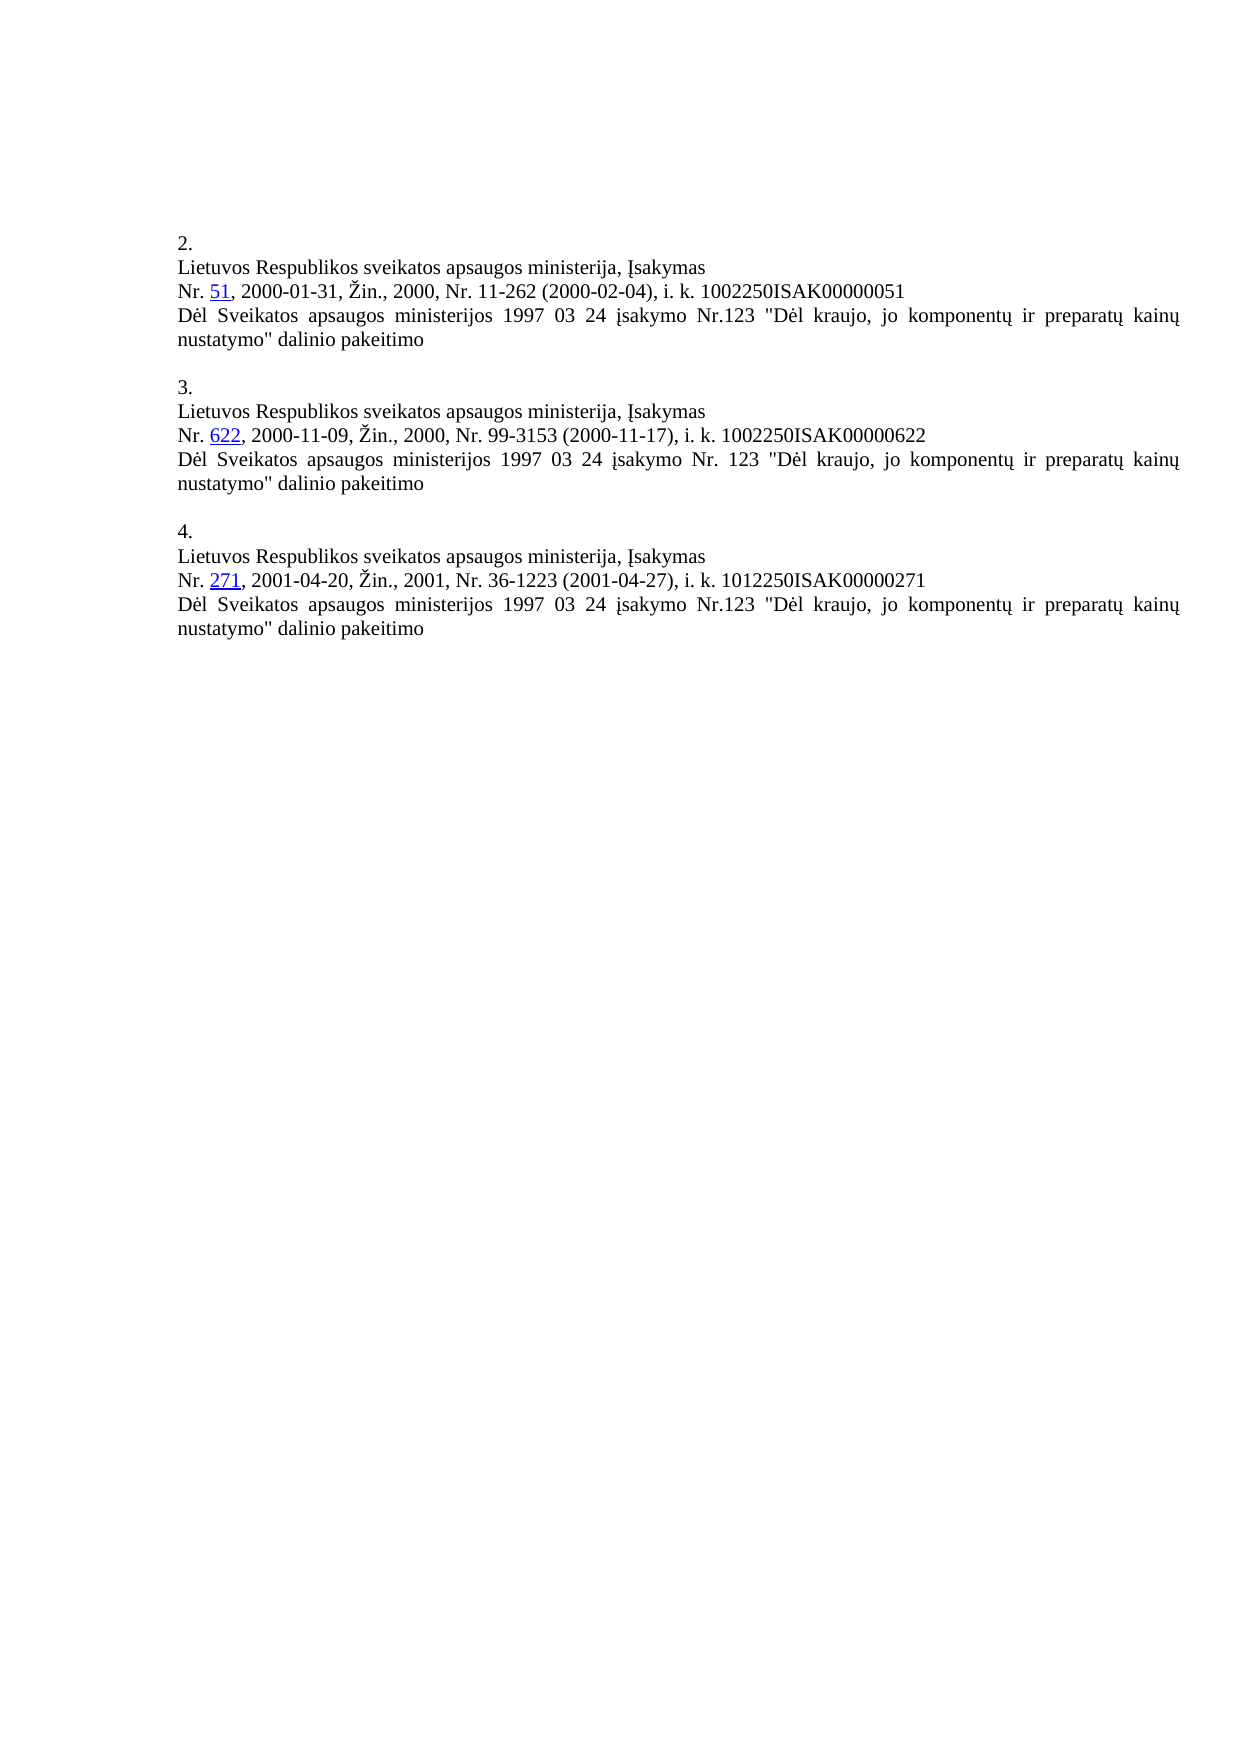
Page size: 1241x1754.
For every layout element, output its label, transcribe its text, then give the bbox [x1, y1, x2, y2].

text Nr. 271, 2001-04-20, Žin., 2001, Nr. 36-1223 (2001-04-27), i. k. 1012250ISAK00000271 [177, 568, 1181, 592]
text Lietuvos Respublikos sveikatos apsaugos ministerija, Įsakymas [177, 399, 1181, 423]
text 2. [177, 231, 1181, 255]
text Lietuvos Respublikos sveikatos apsaugos ministerija, Įsakymas [177, 543, 1181, 568]
text Nr. 622, 2000-11-09, Žin., 2000, Nr. 99-3153 (2000-11-17), i. k. 1002250ISAK00000622 [177, 423, 1181, 447]
text Dėl Sveikatos apsaugos ministerijos 1997 03 24 įsakymo Nr.123 "Dėl kraujo, jo komponentų ir preparatų kainų nustatymo" dalinio pakeitimo [177, 592, 1181, 640]
text Dėl Sveikatos apsaugos ministerijos 1997 03 24 įsakymo Nr.123 "Dėl kraujo, jo komponentų ir preparatų kainų nustatymo" dalinio pakeitimo [177, 303, 1181, 351]
text 4. [177, 519, 1181, 543]
text Dėl Sveikatos apsaugos ministerijos 1997 03 24 įsakymo Nr. 123 "Dėl kraujo, jo komponentų ir preparatų kainų nustatymo" dalinio pakeitimo [177, 447, 1181, 495]
text Lietuvos Respublikos sveikatos apsaugos ministerija, Įsakymas [177, 255, 1181, 279]
text 3. [177, 375, 1181, 399]
text Nr. 51, 2000-01-31, Žin., 2000, Nr. 11-262 (2000-02-04), i. k. 1002250ISAK00000051 [177, 279, 1181, 303]
